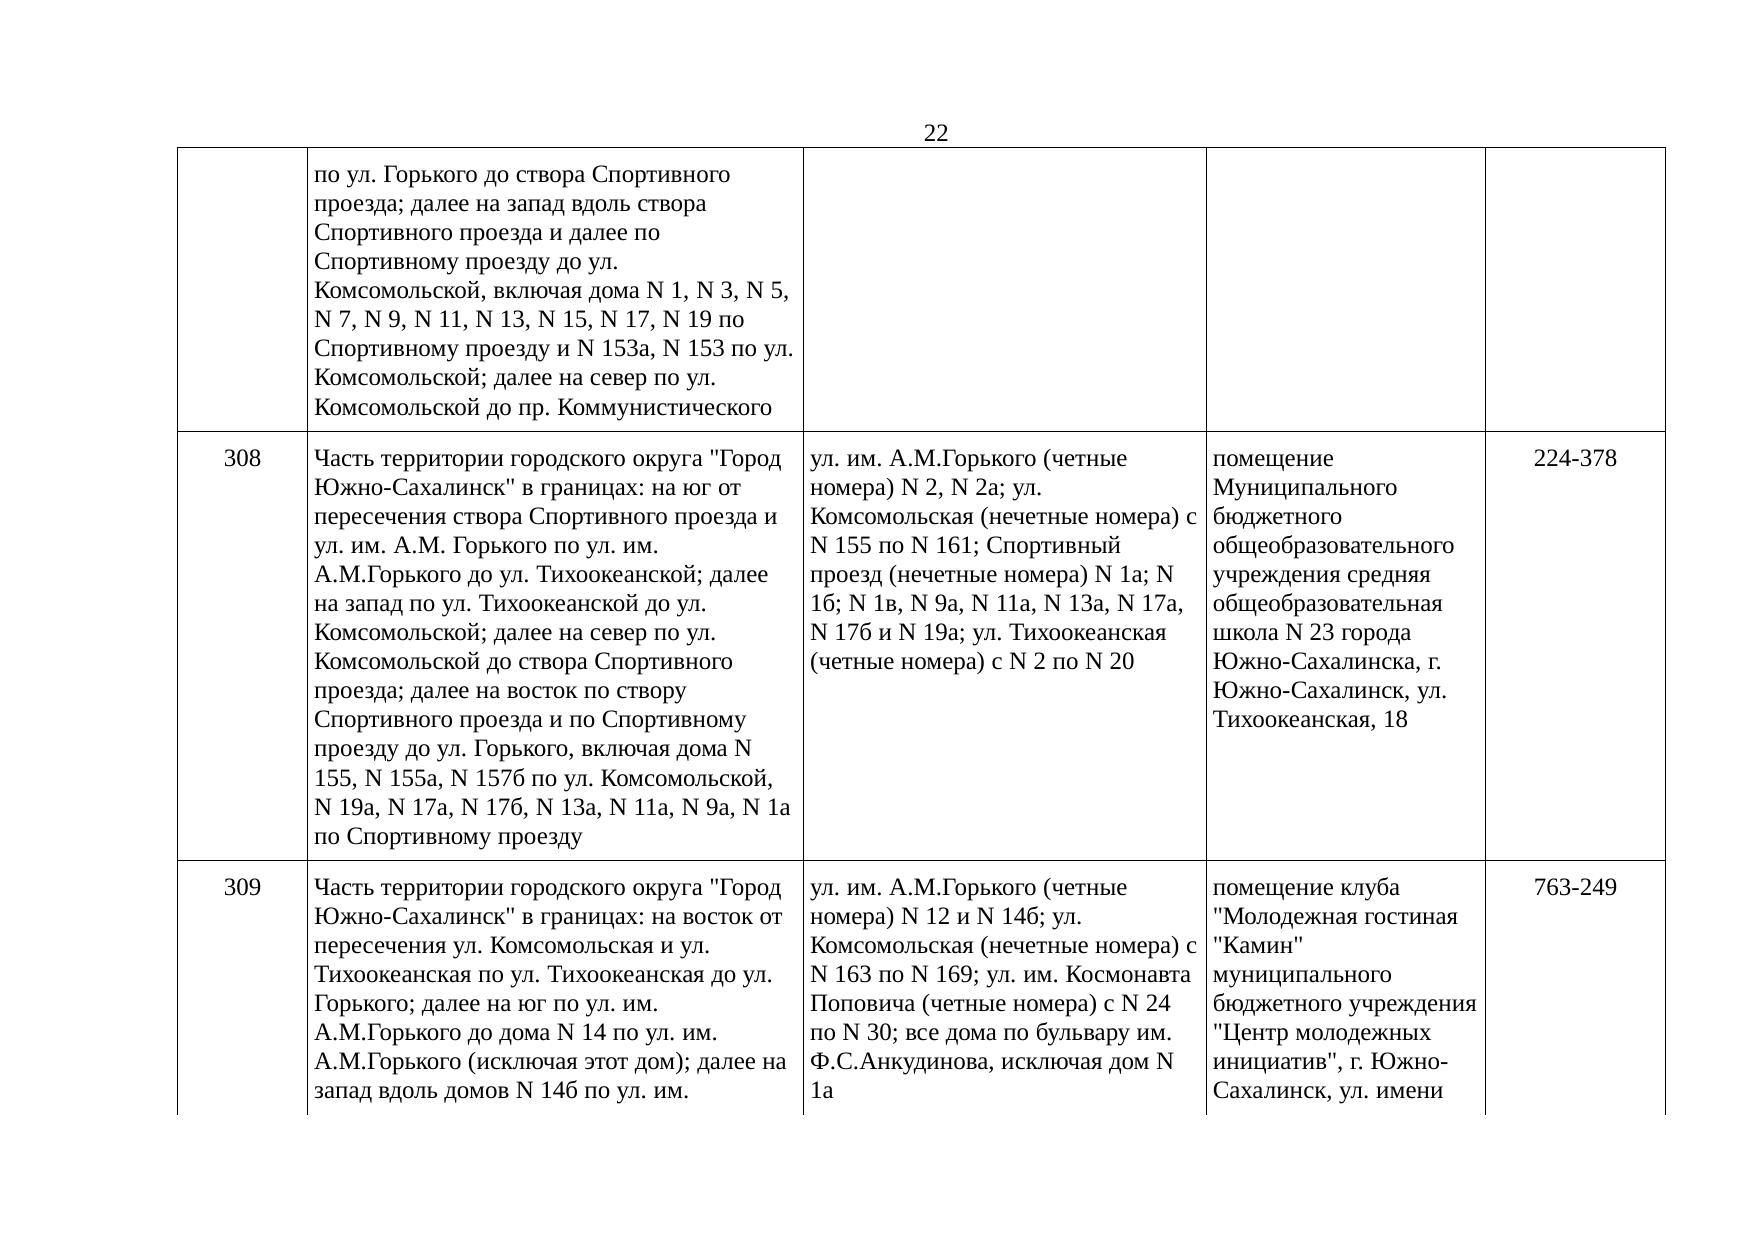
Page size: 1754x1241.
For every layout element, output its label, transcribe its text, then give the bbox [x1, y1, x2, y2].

table_cell ул. им. А.М.Горького (четные номера) N 2, N 2а; ул. Комсомольская (нечетные номера) с N 155 по N 161; Спортивный проезд (нечетные номера) N 1а; N 1б; N 1в, N 9а, N 11а, N 13а, N 17а, N 17б и N 19а; ул. Тихоокеанская (четные номера) с N 2 по N 20 [804, 432, 1206, 860]
table_cell 224-378 [1486, 432, 1665, 860]
table_cell 763-249 [1486, 861, 1665, 1115]
table_cell [1486, 148, 1665, 431]
table_cell помещение Муниципального бюджетного общеобразовательного учреждения средняя общеобразовательная школа N 23 города Южно-Сахалинска, г. Южно-Сахалинск, ул. Тихоокеанская, 18 [1207, 432, 1485, 860]
table_cell [804, 148, 1206, 431]
table_cell Часть территории городского округа "Город Южно-Сахалинск" в границах: на восток от пересечения ул. Комсомольская и ул. Тихоокеанская по ул. Тихоокеанская до ул. Горького; далее на юг по ул. им. А.М.Горького до дома N 14 по ул. им. А.М.Горького (исключая этот дом); далее на запад вдоль домов N 14б по ул. им. [308, 861, 803, 1115]
table_cell помещение клуба "Молодежная гостиная "Камин" муниципального бюджетного учреждения "Центр молодежных инициатив", г. Южно-Сахалинск, ул. имени [1207, 861, 1485, 1115]
table_cell ул. им. А.М.Горького (четные номера) N 12 и N 14б; ул. Комсомольская (нечетные номера) с N 163 по N 169; ул. им. Космонавта Поповича (четные номера) с N 24 по N 30; все дома по бульвару им. Ф.С.Анкудинова, исключая дом N 1а [804, 861, 1206, 1115]
table_cell по ул. Горького до створа Спортивного проезда; далее на запад вдоль створа Спортивного проезда и далее по Спортивному проезду до ул. Комсомольской, включая дома N 1, N 3, N 5, N 7, N 9, N 11, N 13, N 15, N 17, N 19 по Спортивному проезду и N 153а, N 153 по ул. Комсомольской; далее на север по ул. Комсомольской до пр. Коммунистического [308, 148, 803, 431]
table_cell Часть территории городского округа "Город Южно-Сахалинск" в границах: на юг от пересечения створа Спортивного проезда и ул. им. А.М. Горького по ул. им. А.М.Горького до ул. Тихоокеанской; далее на запад по ул. Тихоокеанской до ул. Комсомольской; далее на север по ул. Комсомольской до створа Спортивного проезда; далее на восток по створу Спортивного проезда и по Спортивному проезду до ул. Горького, включая дома N 155, N 155а, N 157б по ул. Комсомольской, N 19а, N 17а, N 17б, N 13а, N 11а, N 9а, N 1а по Спортивному проезду [308, 432, 803, 860]
table_cell 309 [178, 861, 307, 1115]
table_cell [178, 148, 307, 431]
table_cell [1207, 148, 1485, 431]
table_cell 308 [178, 432, 307, 860]
